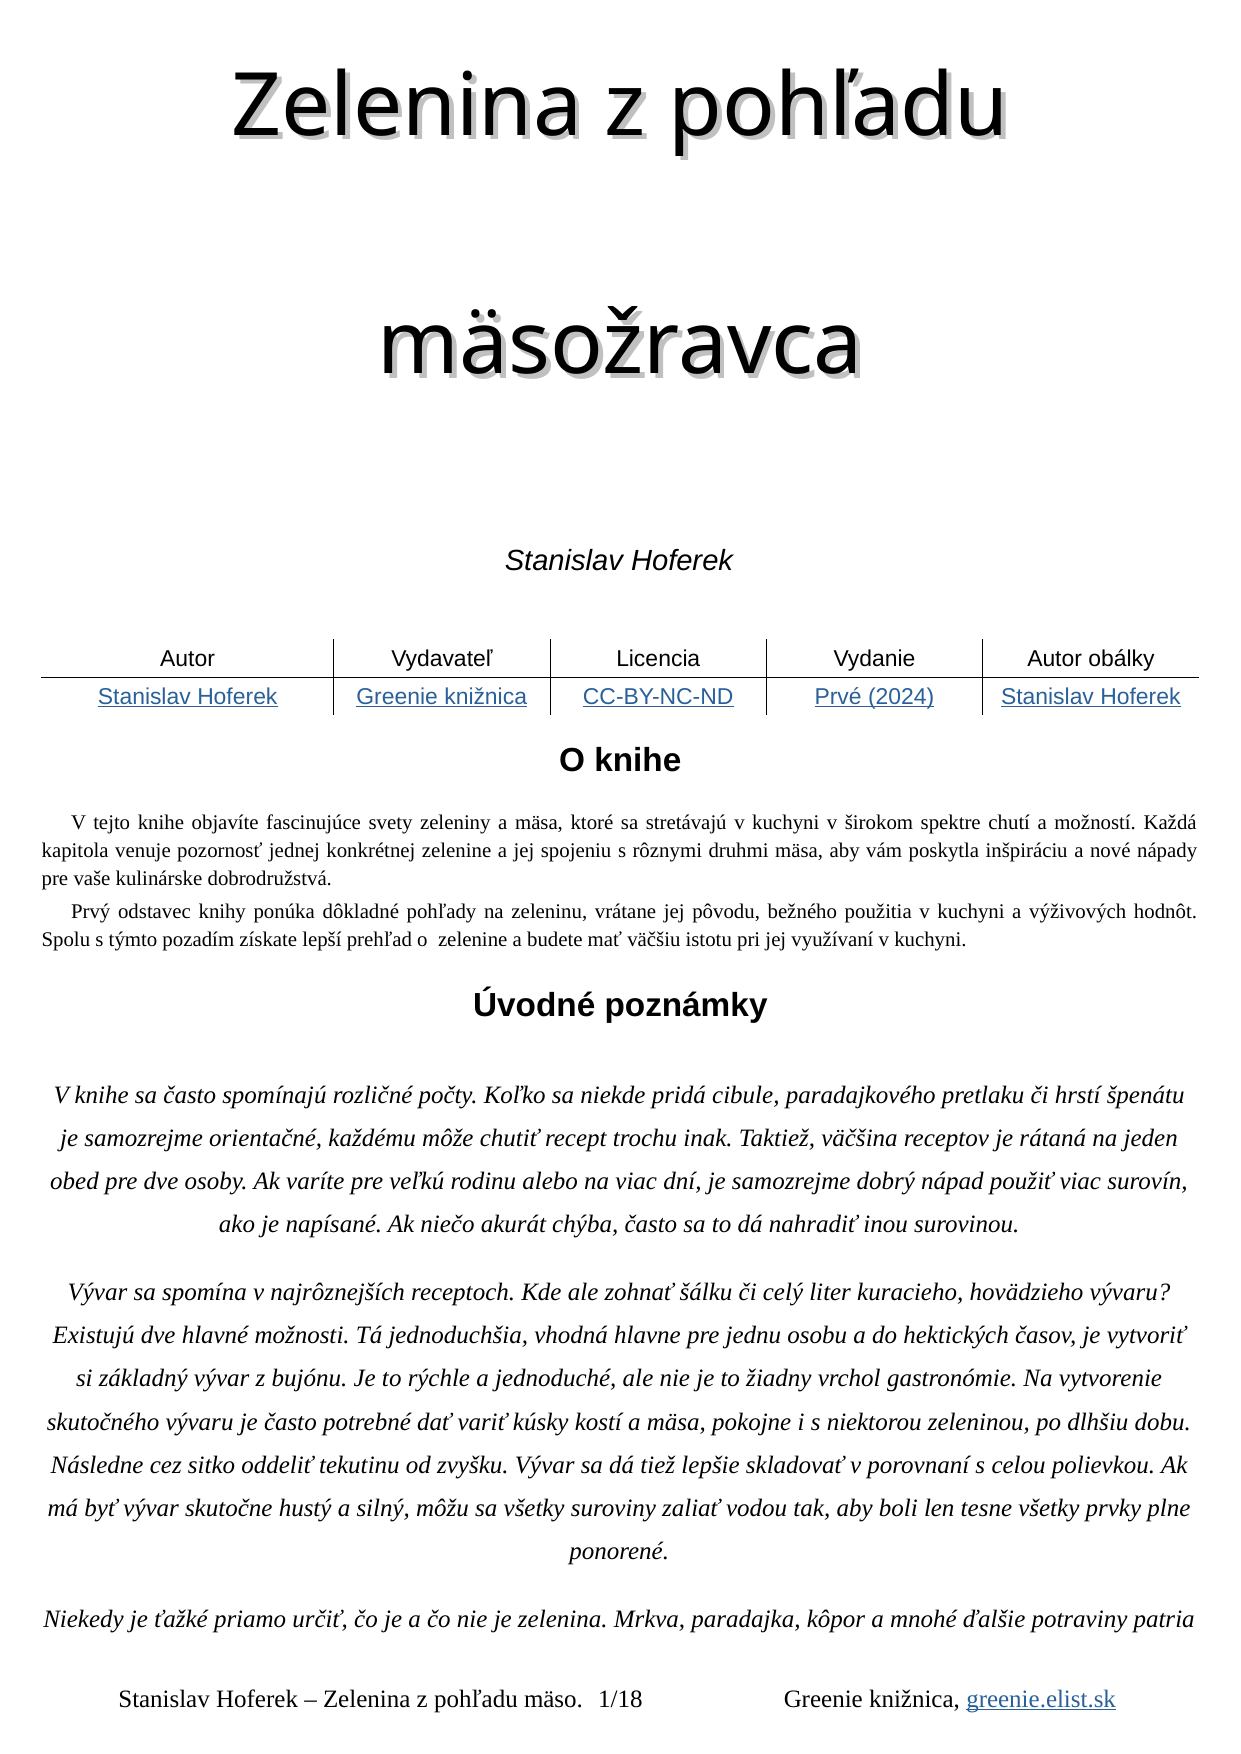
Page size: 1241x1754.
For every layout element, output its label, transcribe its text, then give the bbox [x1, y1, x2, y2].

table_header Vydavateľ [334, 639, 550, 677]
subtitle Stanislav Hoferek [41, 543, 1199, 577]
subtitle Zelenina z pohľadu mäsožravca [41, 41, 1199, 399]
table_cell Prvé (2024) [767, 678, 982, 715]
table_cell Greenie knižnica [334, 678, 550, 715]
text Niekedy je ťažké priamo určiť, čo je a čo nie je zelenina. Mrkva, paradajka, kôpor a mnohé ďalšie potraviny patria [41, 1604, 1199, 1633]
subtitle Úvodné poznámky [41, 985, 1199, 1023]
table_header Licencia [551, 639, 766, 677]
table_cell Stanislav Hoferek [41, 678, 333, 715]
text Prvý odstavec knihy ponúka dôkladné pohľady na zeleninu, vrátane jej pôvodu, bežného použitia v kuchyni a výživových hodnôt. Spolu s týmto pozadím získate lepší prehľad o zelenine a budete mať väčšiu istotu pri jej využívaní v kuchyni. [41, 899, 1199, 951]
table_header Vydanie [767, 639, 982, 677]
text V knihe sa často spomínajú rozličné počty. Koľko sa niekde pridá cibule, paradajkového pretlaku či hrstí špenátu je samozrejme orientačné, každému môže chutiť recept trochu inak. Taktiež, väčšina receptov je rátaná na jeden obed pre dve osoby. Ak varíte pre veľkú rodinu alebo na viac dní, je samozrejme dobrý nápad použiť viac surovín, ako je napísané. Ak niečo akurát chýba, často sa to dá nahradiť inou surovinou. [41, 1080, 1199, 1238]
text Vývar sa spomína v najrôznejších receptoch. Kde ale zohnať šálku či celý liter kuracieho, hovädzieho vývaru? Existujú dve hlavné možnosti. Tá jednoduchšia, vhodná hlavne pre jednu osobu a do hektických časov, je vytvoriť si základný vývar z bujónu. Je to rýchle a jednoduché, ale nie je to žiadny vrchol gastronómie. Na vytvorenie skutočného vývaru je často potrebné dať variť kúsky kostí a mäsa, pokojne i s niektorou zeleninou, po dlhšiu dobu. Následne cez sitko oddeliť tekutinu od zvyšku. Vývar sa dá tiež lepšie skladovať v porovnaní s celou polievkou. Ak má byť vývar skutočne hustý a silný, môžu sa všetky suroviny zaliať vodou tak, aby boli len tesne všetky prvky plne ponorené. [41, 1277, 1199, 1565]
table_header Autor [41, 639, 333, 677]
table_cell CC-BY-NC-ND [551, 678, 766, 715]
table_cell Stanislav Hoferek [983, 678, 1199, 715]
text V tejto knihe objavíte fascinujúce svety zeleniny a mäsa, ktoré sa stretávajú v kuchyni v širokom spektre chutí a možností. Každá kapitola venuje pozornosť jednej konkrétnej zelenine a jej spojeniu s rôznymi druhmi mäsa, aby vám poskytla inšpiráciu a nové nápady pre vaše kulinárske dobrodružstvá. [41, 810, 1199, 889]
table_header Autor obálky [983, 639, 1199, 677]
subtitle O knihe [41, 740, 1199, 778]
